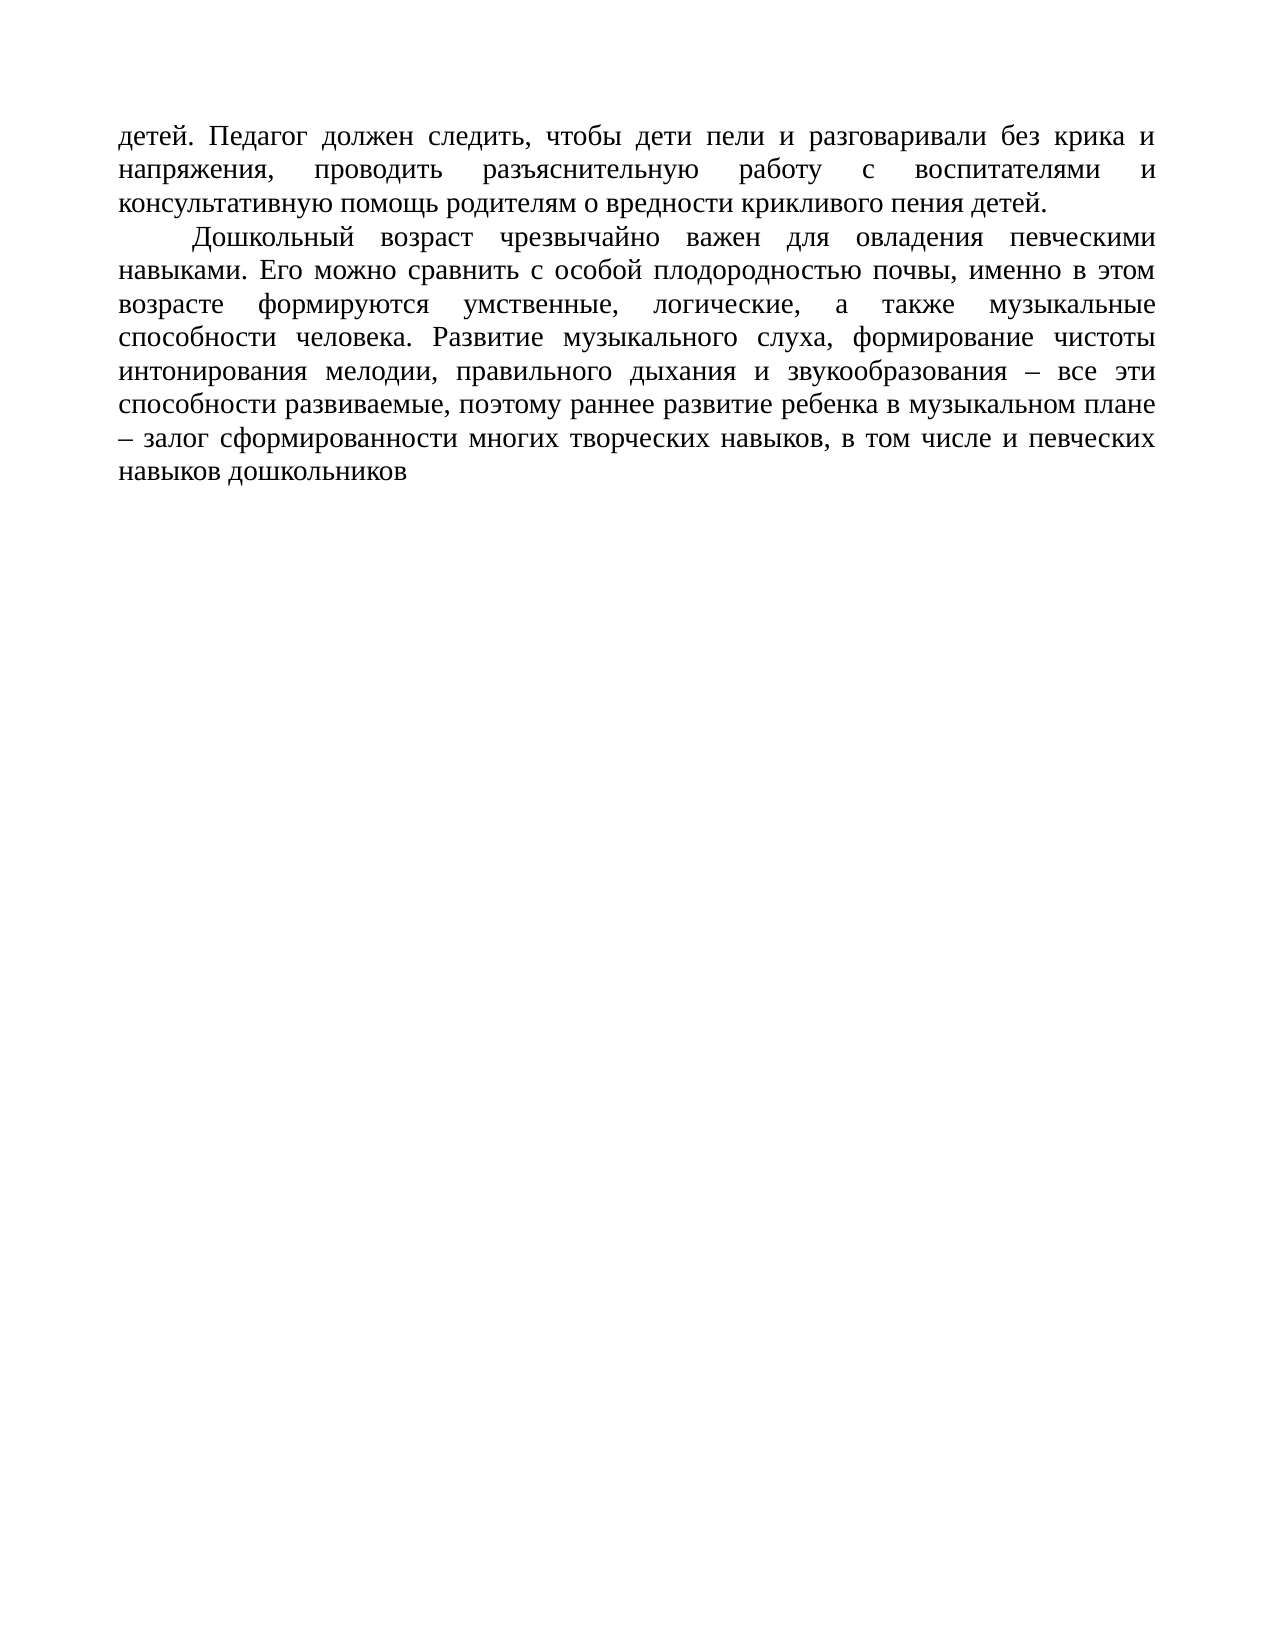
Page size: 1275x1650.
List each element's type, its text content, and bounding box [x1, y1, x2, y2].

text детей. Педагог должен следить, чтобы дети пели и разговаривали без крика и напряжения, проводить разъяснительную работу с воспитателями и консультативную помощь родителям о вредности крикливого пения детей. [118, 118, 1157, 219]
text Дошкольный возраст чрезвычайно важен для овладения певческими навыками. Его можно сравнить с особой плодородностью почвы, именно в этом возрасте формируются умственные, логические, а также музыкальные способности человека. Развитие музыкального слуха, формирование чистоты интонирования мелодии, правильного дыхания и звукообразования – все эти способности развиваемые, поэтому раннее развитие ребенка в музыкальном плане – залог сформированности многих творческих навыков, в том числе и певческих навыков дошкольников [118, 219, 1157, 487]
